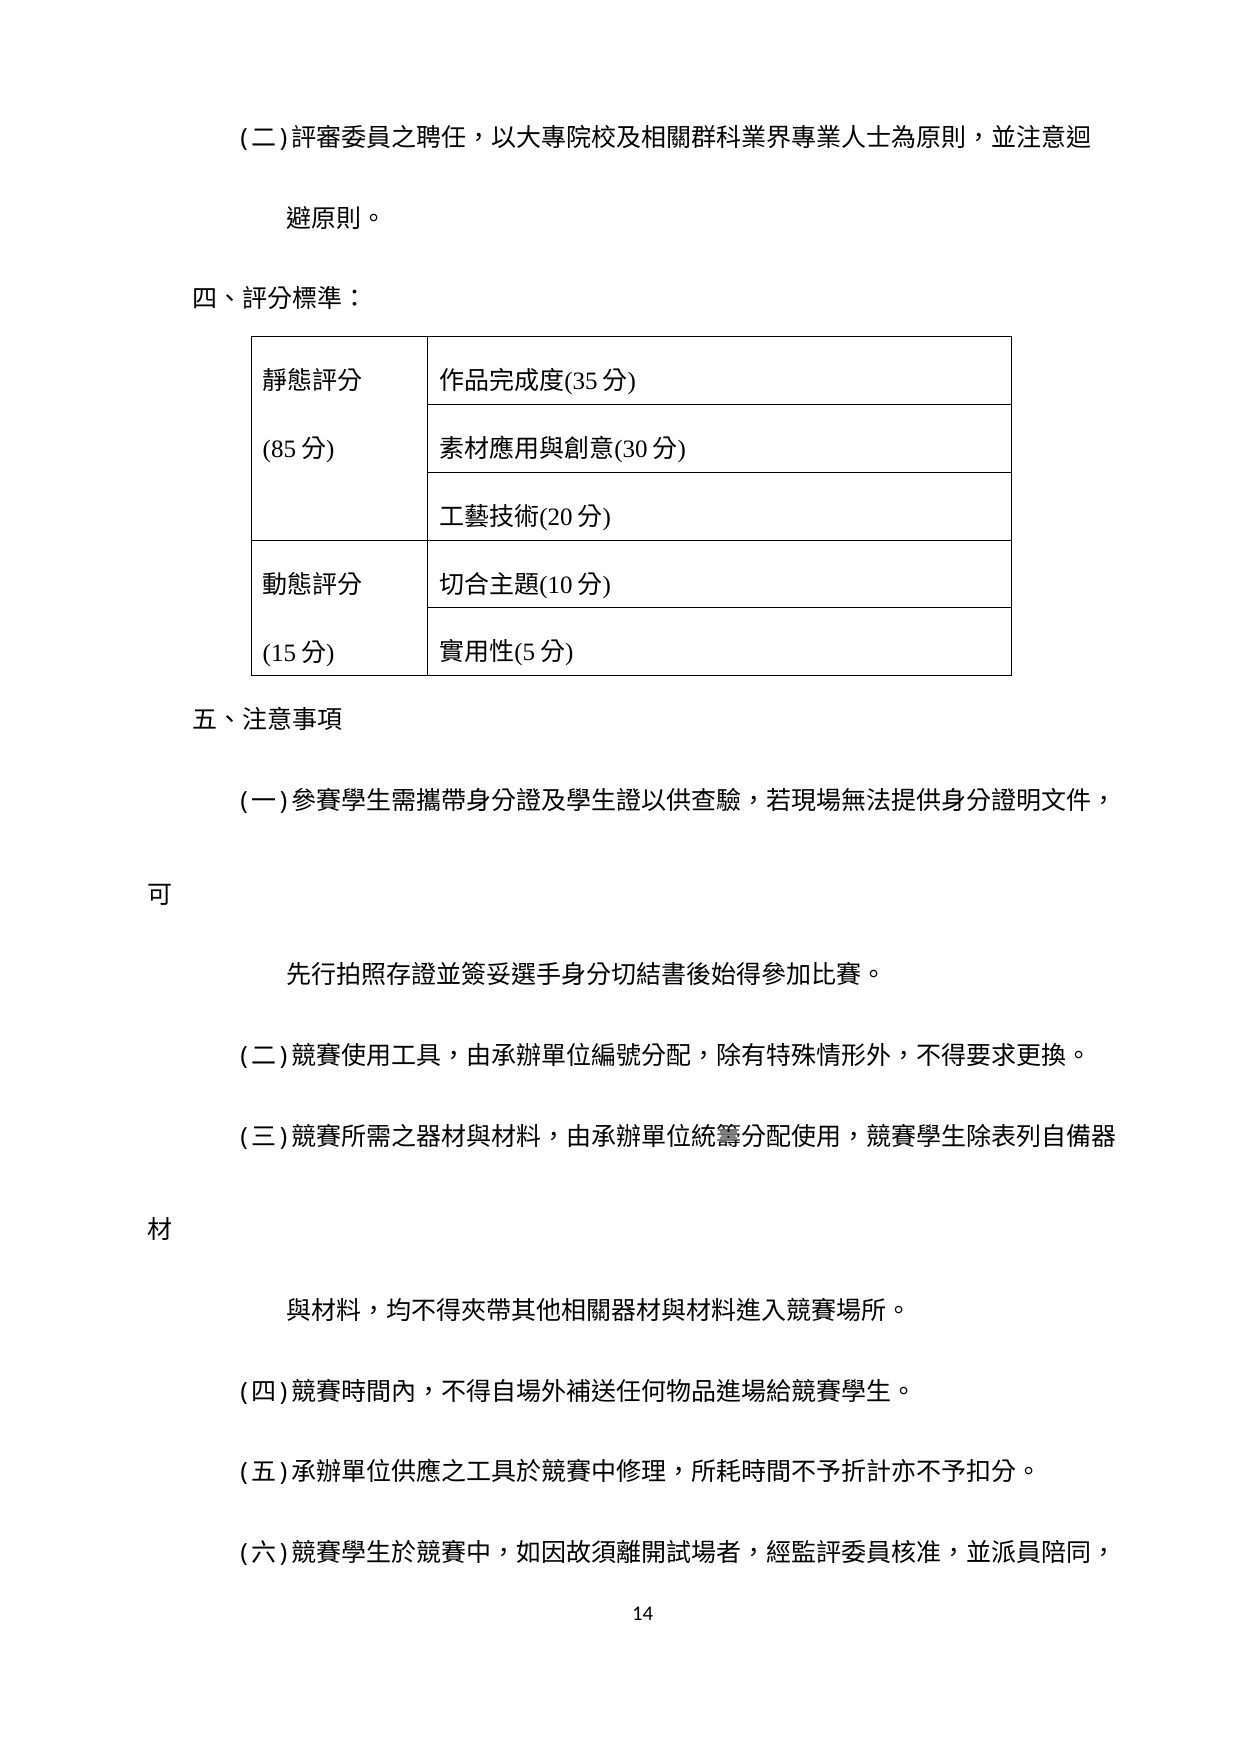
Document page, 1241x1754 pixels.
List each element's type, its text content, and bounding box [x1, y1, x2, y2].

table_cell 工藝技術(20分) [428, 473, 1011, 539]
text (四)競賽時間內，不得自場外補送任何物品進場給競賽學生。 [148, 1347, 1137, 1410]
text (二)評審委員之聘任，以大專院校及相關群科業界專業人士為原則，並注意迴 [148, 94, 1137, 157]
text 四、評分標準： [192, 255, 1137, 318]
text (五)承辦單位供應之工具於競賽中修理，所耗時間不予折計亦不予扣分。 [148, 1428, 1137, 1491]
table_cell 素材應用與創意(30分) [428, 405, 1011, 472]
table_header 靜態評分 (85分) [252, 337, 427, 539]
table_cell 動態評分 (15分) [252, 541, 427, 675]
text 五、注意事項 [192, 676, 1137, 739]
table_cell 切合主題(10分) [428, 541, 1011, 607]
text (三)競賽所需之器材與材料，由承辦單位統籌分配使用，競賽學生除表列自備器材 [148, 1092, 1137, 1249]
text (一)參賽學生需攜帶身分證及學生證以供查驗，若現場無法提供身分證明文件，可 [148, 757, 1137, 913]
text 避原則。 [198, 175, 1137, 237]
table_header 作品完成度(35分) [428, 337, 1011, 404]
text (六)競賽學生於競賽中，如因故須離開試場者，經監評委員核准，並派員陪同， [148, 1509, 1137, 1571]
text (二)競賽使用工具，由承辦單位編號分配，除有特殊情形外，不得要求更換。 [148, 1012, 1137, 1074]
text 與材料，均不得夾帶其他相關器材與材料進入競賽場所。 [198, 1267, 1137, 1329]
table_cell 實用性(5分) [428, 608, 1011, 675]
text 先行拍照存證並簽妥選手身分切結書後始得參加比賽。 [198, 931, 1137, 994]
